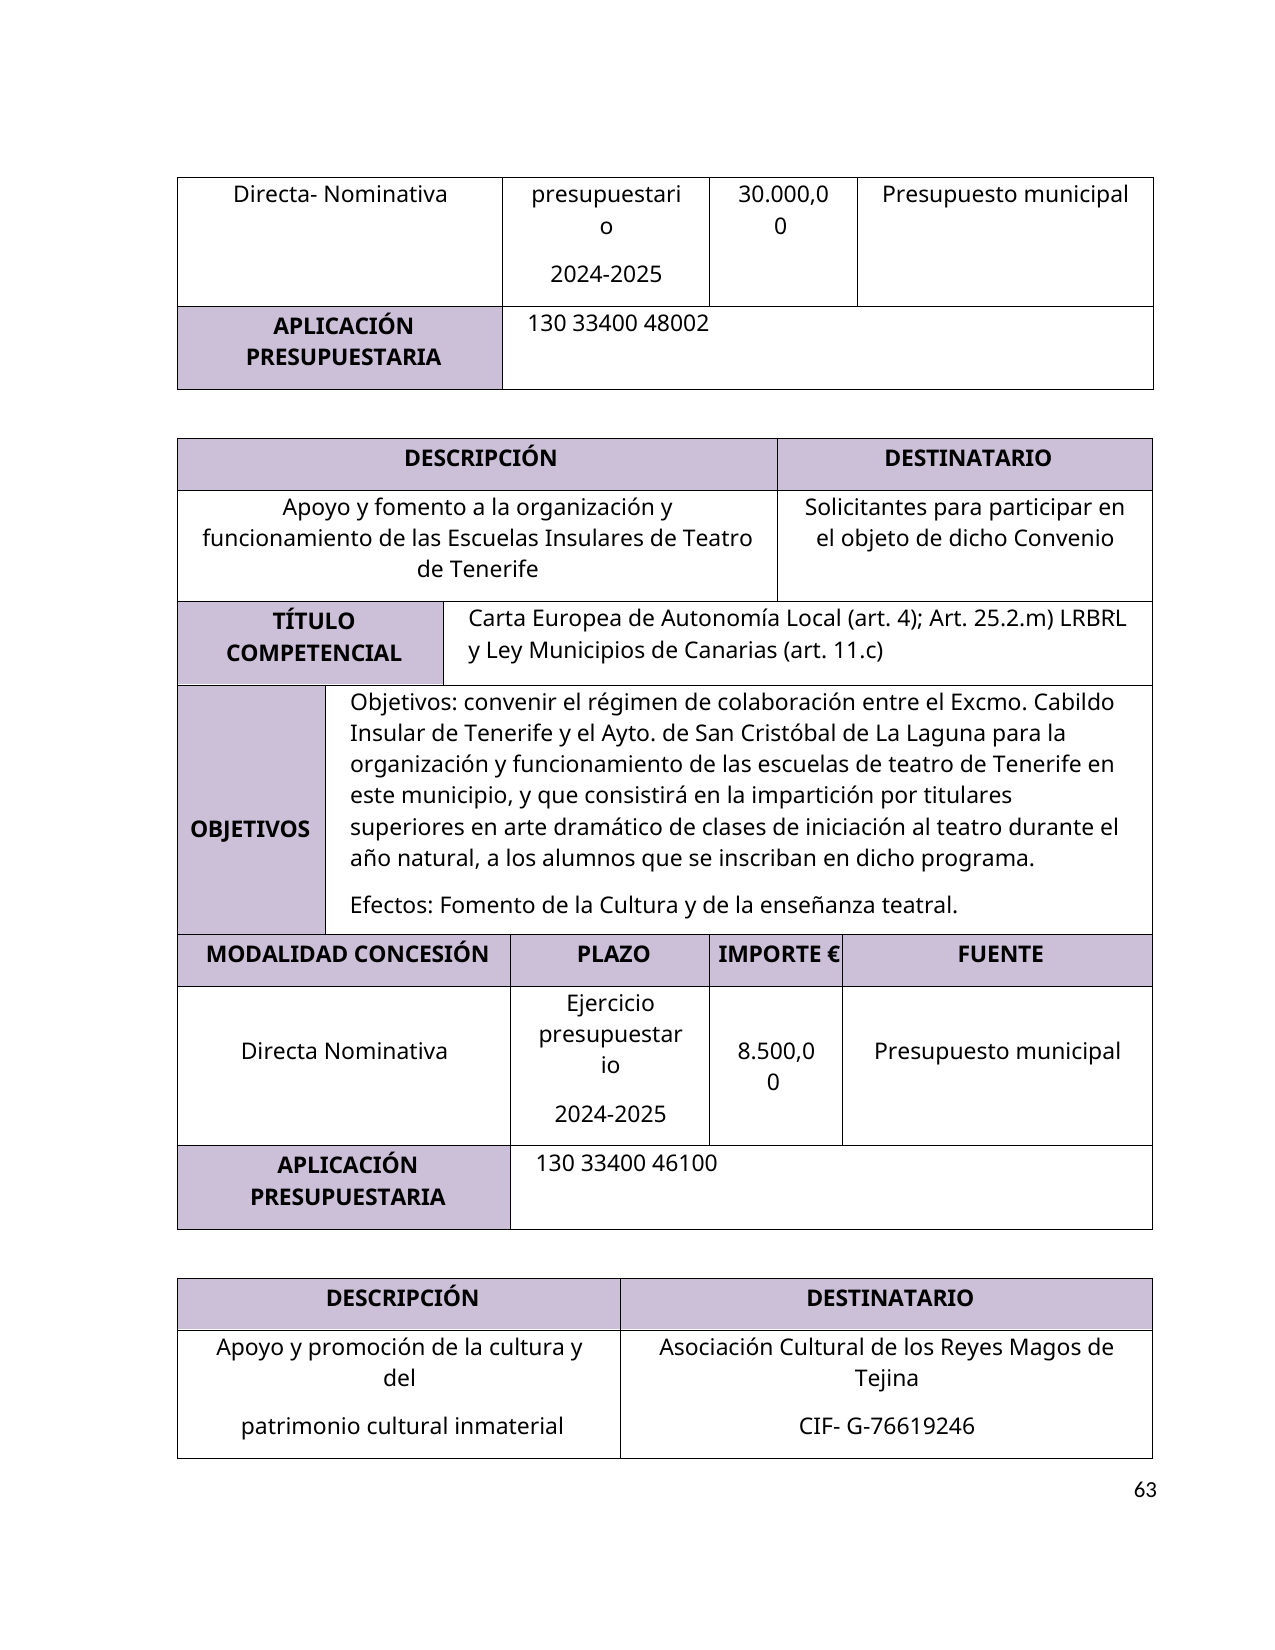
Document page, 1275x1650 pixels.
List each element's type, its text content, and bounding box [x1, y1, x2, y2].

table_header DESTINATARIO [621, 1279, 1152, 1329]
table_cell Asociación Cultural de los Reyes Magos de Tejina CIF- G-76619246 [621, 1331, 1152, 1458]
table_cell Apoyo y fomento a la organización y funcionamiento de las Escuelas Insulares de Teatro de Tenerife [178, 491, 777, 601]
table_cell Apoyo y promoción de la cultura y del patrimonio cultural inmaterial [178, 1331, 620, 1458]
table_cell APLICACIÓN PRESUPUESTARIA [178, 307, 502, 389]
table_cell Solicitantes para participar en el objeto de dicho Convenio [778, 491, 1152, 601]
table_cell APLICACIÓN PRESUPUESTARIA [178, 1146, 510, 1229]
table_header DESCRIPCIÓN [178, 1279, 620, 1329]
table_cell OBJETIVOS [178, 686, 325, 934]
table_cell TÍTULO COMPETENCIAL [178, 602, 443, 684]
table_cell FUENTE [843, 935, 1152, 986]
table_cell 30.000,00 [710, 178, 857, 306]
table_cell Objetivos: convenir el régimen de colaboración entre el Excmo. Cabildo Insular de Tenerife y el Ayto. de San Cristóbal de La Laguna para la organización y funcionamiento de las escuelas de teatro de Tenerife en este municipio, y que consistirá en la impartición por titulares superiores en arte dramático de clases de iniciación al teatro durante el año natural, a los alumnos que se inscriban en dicho programa. Efectos: Fomento de la Cultura y de la enseñanza teatral. [326, 686, 1152, 934]
table_header DESCRIPCIÓN [178, 439, 777, 490]
table_cell IMPORTE € [710, 935, 842, 986]
table_cell Carta Europea de Autonomía Local (art. 4); Art. 25.2.m) LRBRL y Ley Municipios de Canarias (art. 11.c) [444, 602, 1152, 684]
table_cell Directa Nominativa [178, 987, 510, 1145]
table_cell Presupuesto municipal [858, 178, 1153, 306]
table_cell PLAZO [511, 935, 709, 986]
table_cell 8.500,00 [710, 987, 842, 1145]
table_cell Presupuesto municipal [843, 987, 1152, 1145]
table_cell 130 33400 48002 [503, 307, 1153, 389]
table_cell Directa- Nominativa [178, 178, 502, 306]
table_header DESTINATARIO [778, 439, 1152, 490]
table_cell MODALIDAD CONCESIÓN [178, 935, 510, 986]
table_cell 130 33400 46100 [511, 1146, 1152, 1229]
table_cell Ejercicio presupuestario 2024-2025 [511, 987, 709, 1145]
table_cell presupuestario 2024-2025 [503, 178, 709, 306]
